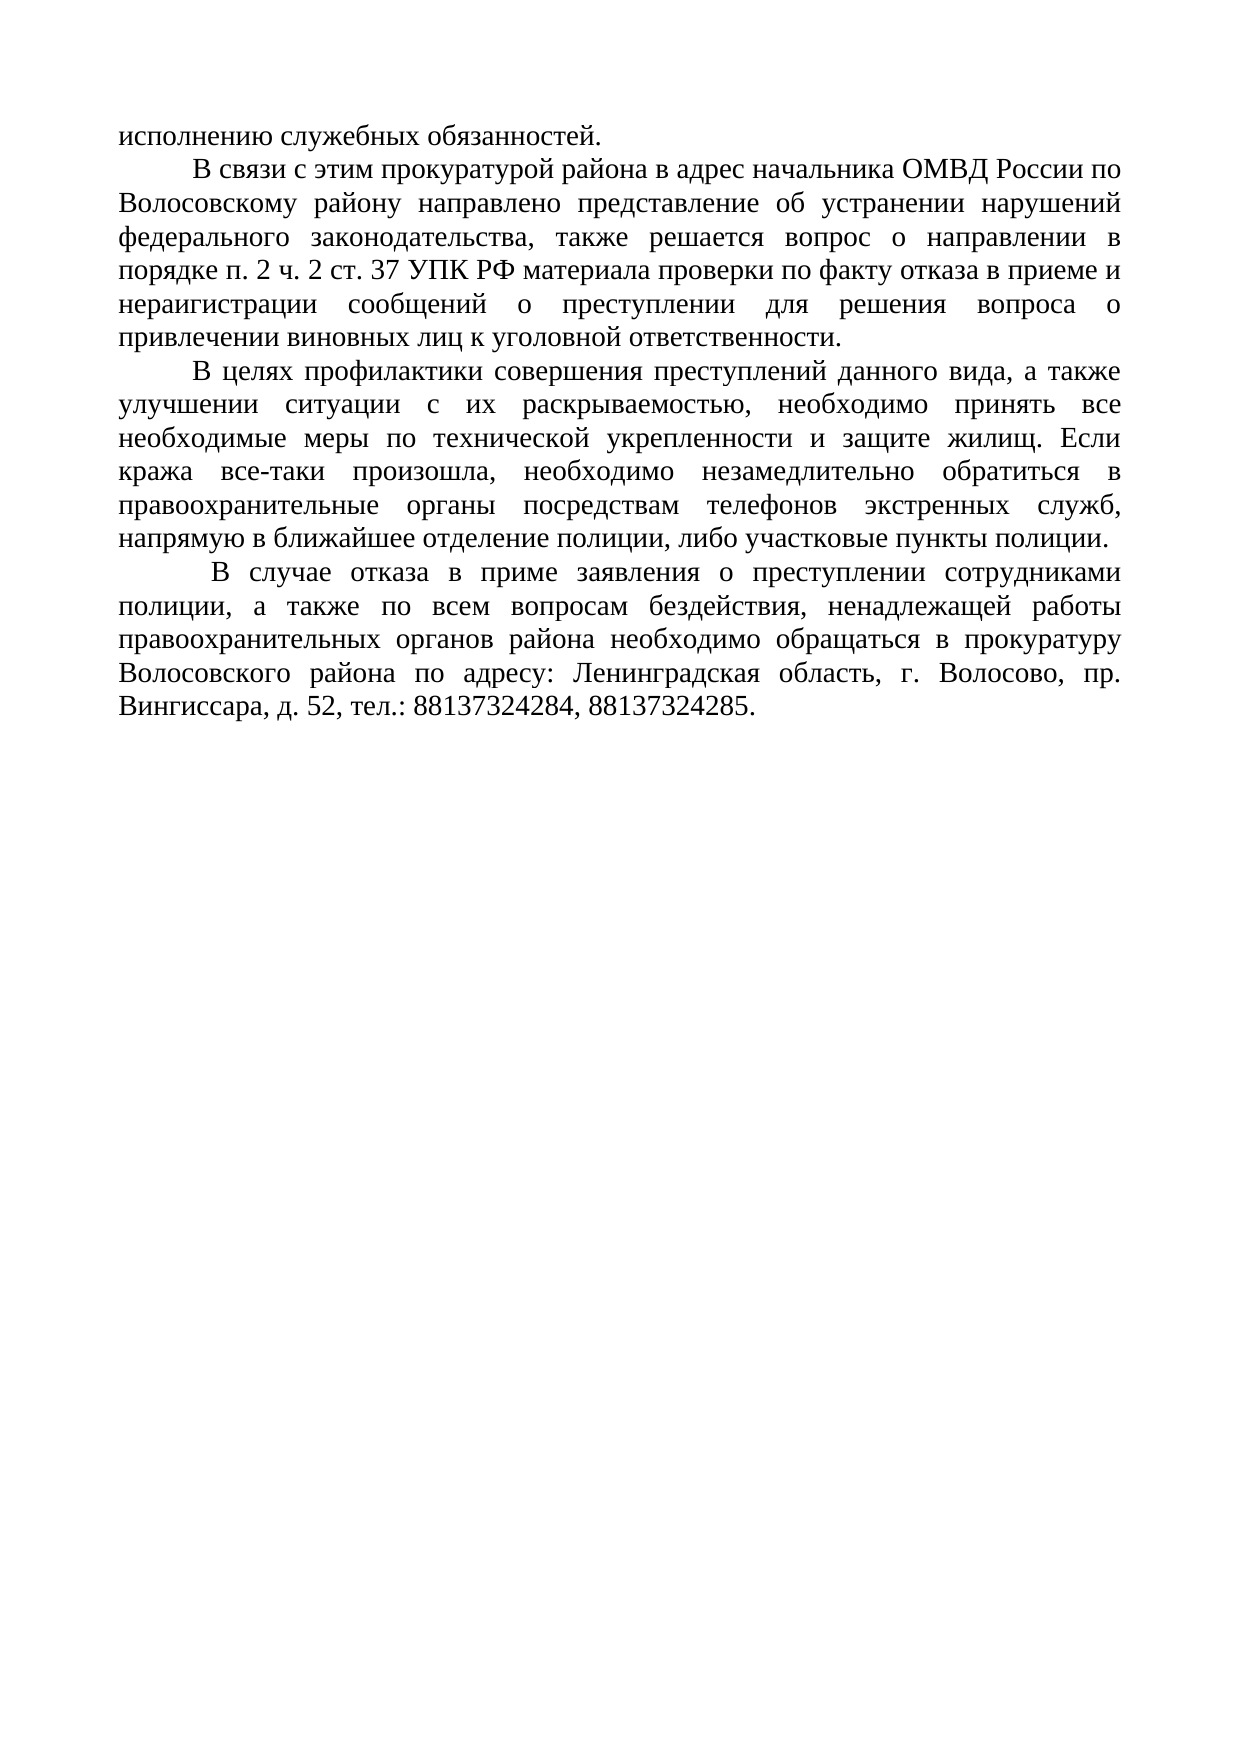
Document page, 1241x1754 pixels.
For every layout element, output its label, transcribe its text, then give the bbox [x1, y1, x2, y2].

text В случае отказа в приме заявления о преступлении сотрудниками полиции, а также по всем вопросам бездействия, ненадлежащей работы правоохранительных органов района необходимо обращаться в прокуратуру Волосовского района по адресу: Ленинградская область, г. Волосово, пр. Вингиссара, д. 52, тел.: 88137324284, 88137324285. [118, 554, 1122, 722]
text В целях профилактики совершения преступлений данного вида, а также улучшении ситуации с их раскрываемостью, необходимо принять все необходимые меры по технической укрепленности и защите жилищ. Если кража все-таки произошла, необходимо незамедлительно обратиться в правоохранительные органы посредствам телефонов экстренных служб, напрямую в ближайшее отделение полиции, либо участковые пункты полиции. [118, 353, 1122, 554]
text исполнению служебных обязанностей. [118, 118, 1122, 152]
text В связи с этим прокуратурой района в адрес начальника ОМВД России по Волосовскому району направлено представление об устранении нарушений федерального законодательства, также решается вопрос о направлении в порядке п. 2 ч. 2 ст. 37 УПК РФ материала проверки по факту отказа в приеме и нераигистрации сообщений о преступлении для решения вопроса о привлечении виновных лиц к уголовной ответственности. [118, 152, 1122, 353]
